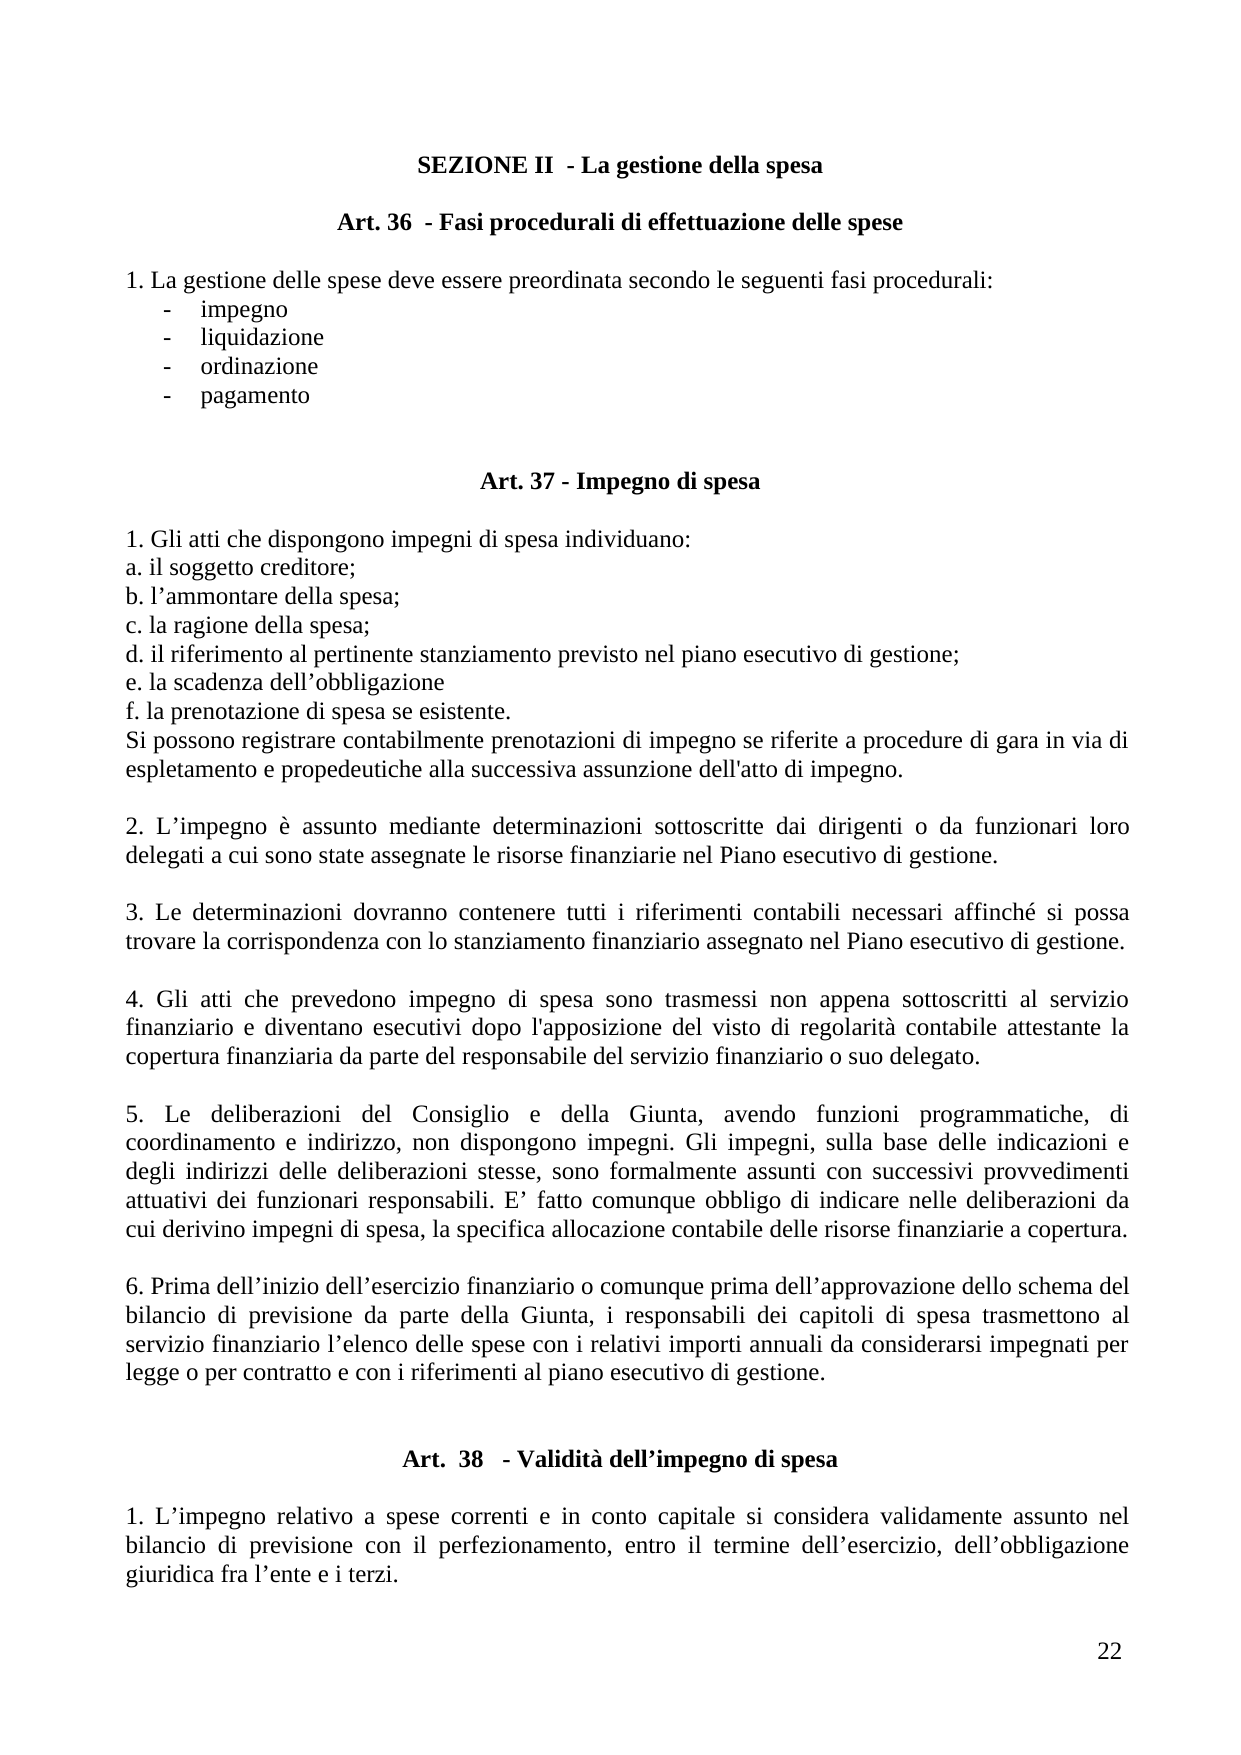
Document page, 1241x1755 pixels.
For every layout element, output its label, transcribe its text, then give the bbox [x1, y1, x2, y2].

table_cell 5. Le deliberazioni del Consiglio e della Giunta, avendo funzioni programmatiche, di coordinamento e indirizzo, non dispongono impegni. Gli impegni, sulla base delle indicazioni e degli indirizzi delle deliberazioni stesse, sono formalmente assunti con successivi provvedimenti attuativi dei funzionari responsabili. E’ fatto comunque obbligo di indicare nelle deliberazioni da cui derivino impegni di spesa, la specifica allocazione contabile delle risorse finanziarie a copertura. [118, 1070, 1138, 1242]
table_header 1. L’impegno relativo a spese correnti e in conto capitale si considera validamente assunto nel bilancio di previsione con il perfezionamento, entro il termine dell’esercizio, dell’obbligazione giuridica fra l’ente e i terzi. [118, 1501, 1138, 1587]
text Art. 36 - Fasi procedurali di effettuazione delle spese [118, 207, 1122, 236]
table_header 1. La gestione delle spese deve essere preordinata secondo le seguenti fasi procedurali: impegno liquidazione ordinazione pagamento [118, 265, 1138, 409]
table_cell 2. L’impegno è assunto mediante determinazioni sottoscritte dai dirigenti o da funzionari loro delegati a cui sono state assegnate le risorse finanziarie nel Piano esecutivo di gestione. [118, 783, 1138, 869]
text Art. 37 - Impegno di spesa [118, 466, 1122, 495]
text SEZIONE II - La gestione della spesa [118, 150, 1122, 179]
table_header 1. Gli atti che dispongono impegni di spesa individuano: a. il soggetto creditore; b. l’ammontare della spesa; c. la ragione della spesa; d. il riferimento al pertinente stanziamento previsto nel piano esecutivo di gestione; e. la scadenza dell’obbligazione f. la prenotazione di spesa se esistente. Si possono registrare contabilmente prenotazioni di impegno se riferite a procedure di gara in via di espletamento e propedeutiche alla successiva assunzione dell'atto di impegno. [118, 524, 1138, 782]
table_cell 4. Gli atti che prevedono impegno di spesa sono trasmessi non appena sottoscritti al servizio finanziario e diventano esecutivi dopo l'apposizione del visto di regolarità contabile attestante la copertura finanziaria da parte del responsabile del servizio finanziario o suo delegato. [118, 955, 1138, 1070]
text Art. 38 - Validità dell’impegno di spesa [118, 1444, 1122, 1472]
table_cell 6. Prima dell’inizio dell’esercizio finanziario o comunque prima dell’approvazione dello schema del bilancio di previsione da parte della Giunta, i responsabili dei capitoli di spesa trasmettono al servizio finanziario l’elenco delle spese con i relativi importi annuali da considerarsi impegnati per legge o per contratto e con i riferimenti al piano esecutivo di gestione. [118, 1243, 1138, 1415]
table_cell 3. Le determinazioni dovranno contenere tutti i riferimenti contabili necessari affinché si possa trovare la corrispondenza con lo stanziamento finanziario assegnato nel Piano esecutivo di gestione. [118, 869, 1138, 955]
